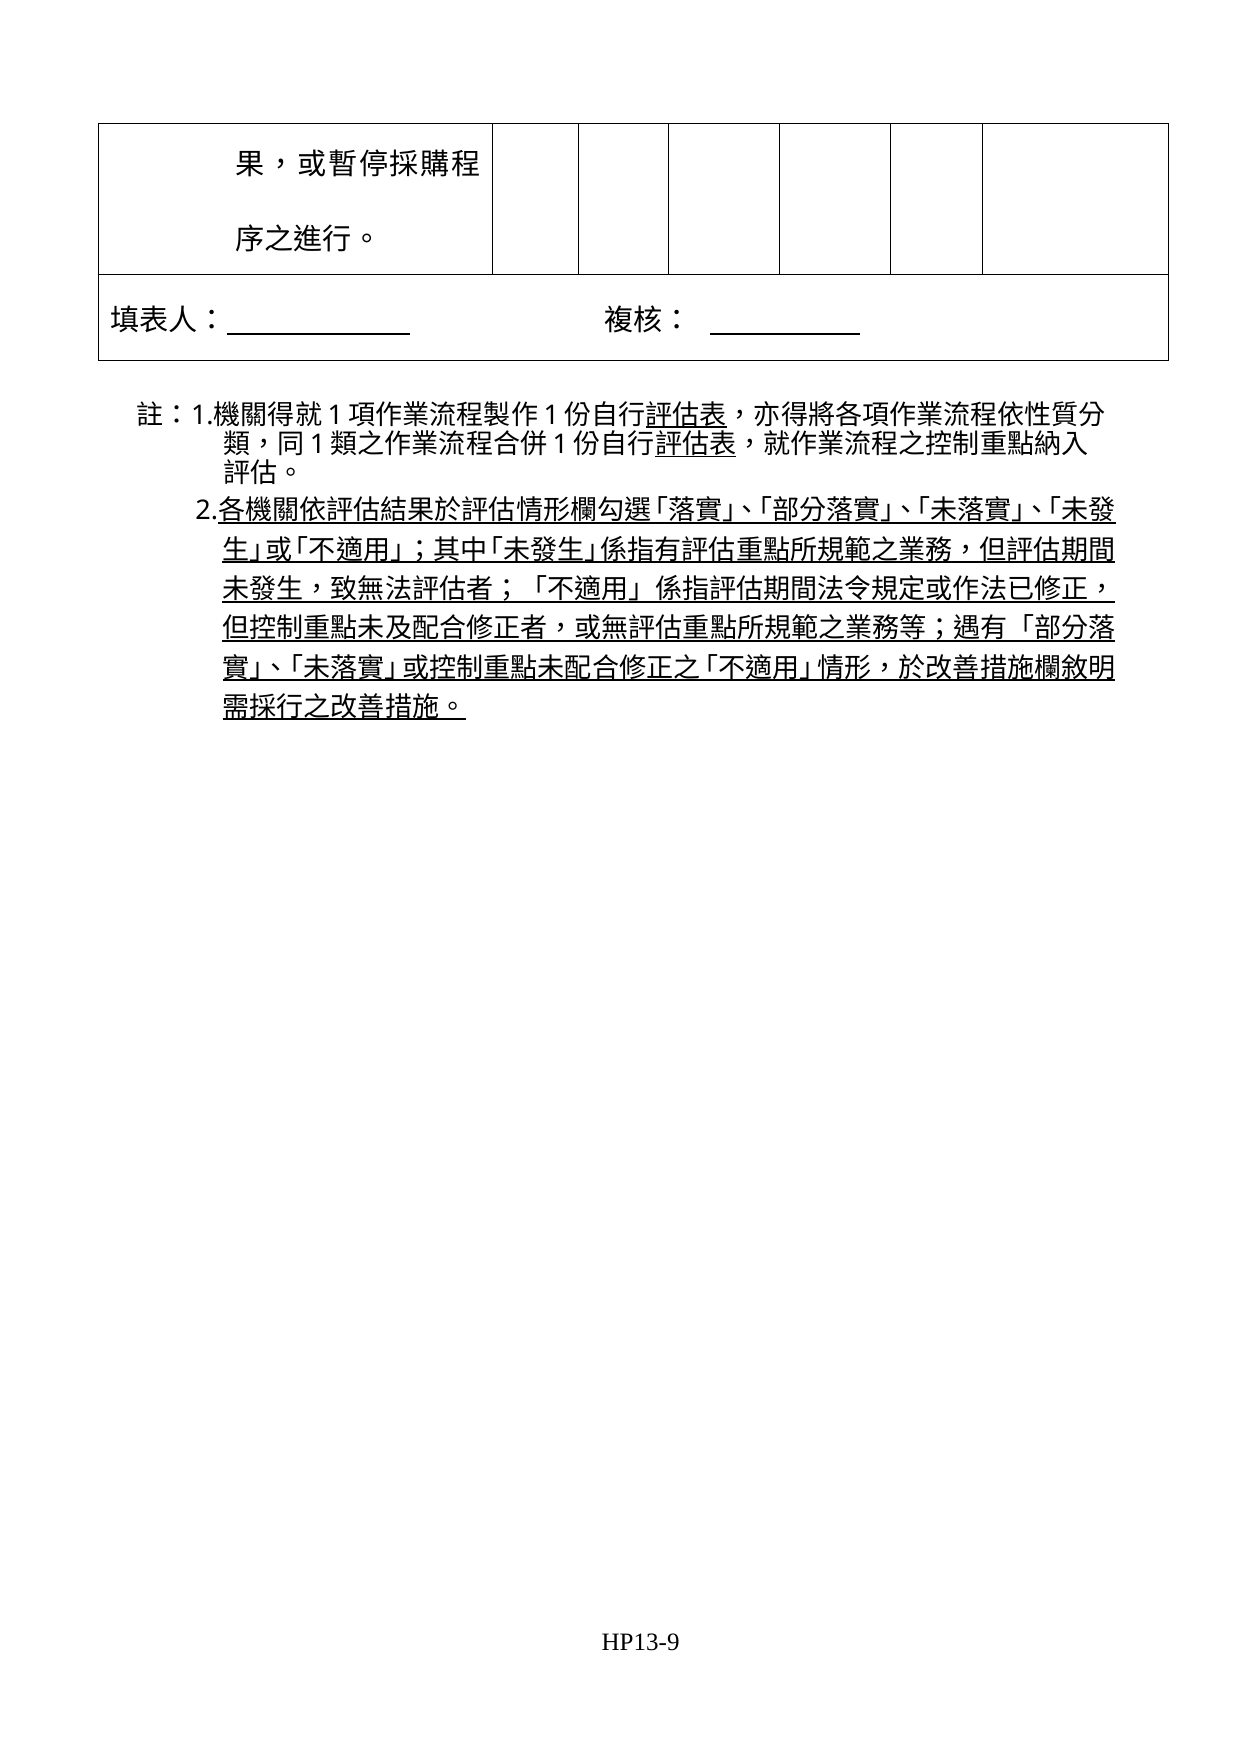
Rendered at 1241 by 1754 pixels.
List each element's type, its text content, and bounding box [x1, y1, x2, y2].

table_cell [669, 124, 779, 274]
table_cell [983, 124, 1168, 274]
table_cell 填表人： 複核： [99, 275, 1168, 360]
table_cell 處理異議： 就招標、審標、決標之爭議所涉對於廠商之書面通知，是否附記救濟途徑、期間及受理機關等教示內容。 招標機關是否自收受廠商異議之次日起15日內為適當之處理，以書面通知提出異議之廠商；其有救濟程序者，並載明廠商如對處理結果不服時之教示內容。 機關處理異議時，是否先為程序審查，例如廠商異議有無逾越法定期間；其無不受理之情形者，再為實體審查，例如機關有無違反法令、有無損害廠商權利或利益。 廠商異議不合規定程式，其情形可補正者，是否定期間命其補正。 招標機關評估異議事由，認其異議有理由時，是否自行撤銷、變更原處理結果，或暫停採購程序之進行。 處理申訴： 機關是否自收受廠商申訴書副本之次日起10日內，以書面向該管採購申訴審議委員會陳述意見。 廠商提出申訴，招標機關評估其事由，認其申訴有理由者，是否自行撤銷、變更原處理結果，或暫停採購程序之進行。 [99, 124, 492, 274]
table_cell [579, 124, 668, 274]
table_cell [891, 124, 982, 274]
text 2.各機關依評估結果於評估情形欄勾選「落實」、「部分落實」、「未落實」、「未發生」或「不適用」；其中「未發生」係指有評估重點所規範之業務，但評估期間未發生，致無法評估者；「不適用」係指評估期間法令規定或作法已修正，但控制重點未及配合修正者，或無評估重點所規範之業務等；遇有「部分落實」、「未落實」或控制重點未配合修正之「不適用」情形，於改善措施欄敘明需採行之改善措施。 [195, 488, 1115, 724]
text 註：1.機關得就1項作業流程製作1份自行評估表，亦得將各項作業流程依性質分類，同1類之作業流程合併1份自行評估表，就作業流程之控制重點納入評估。 [137, 401, 1115, 488]
table_cell [780, 124, 890, 274]
table_cell [493, 124, 578, 274]
